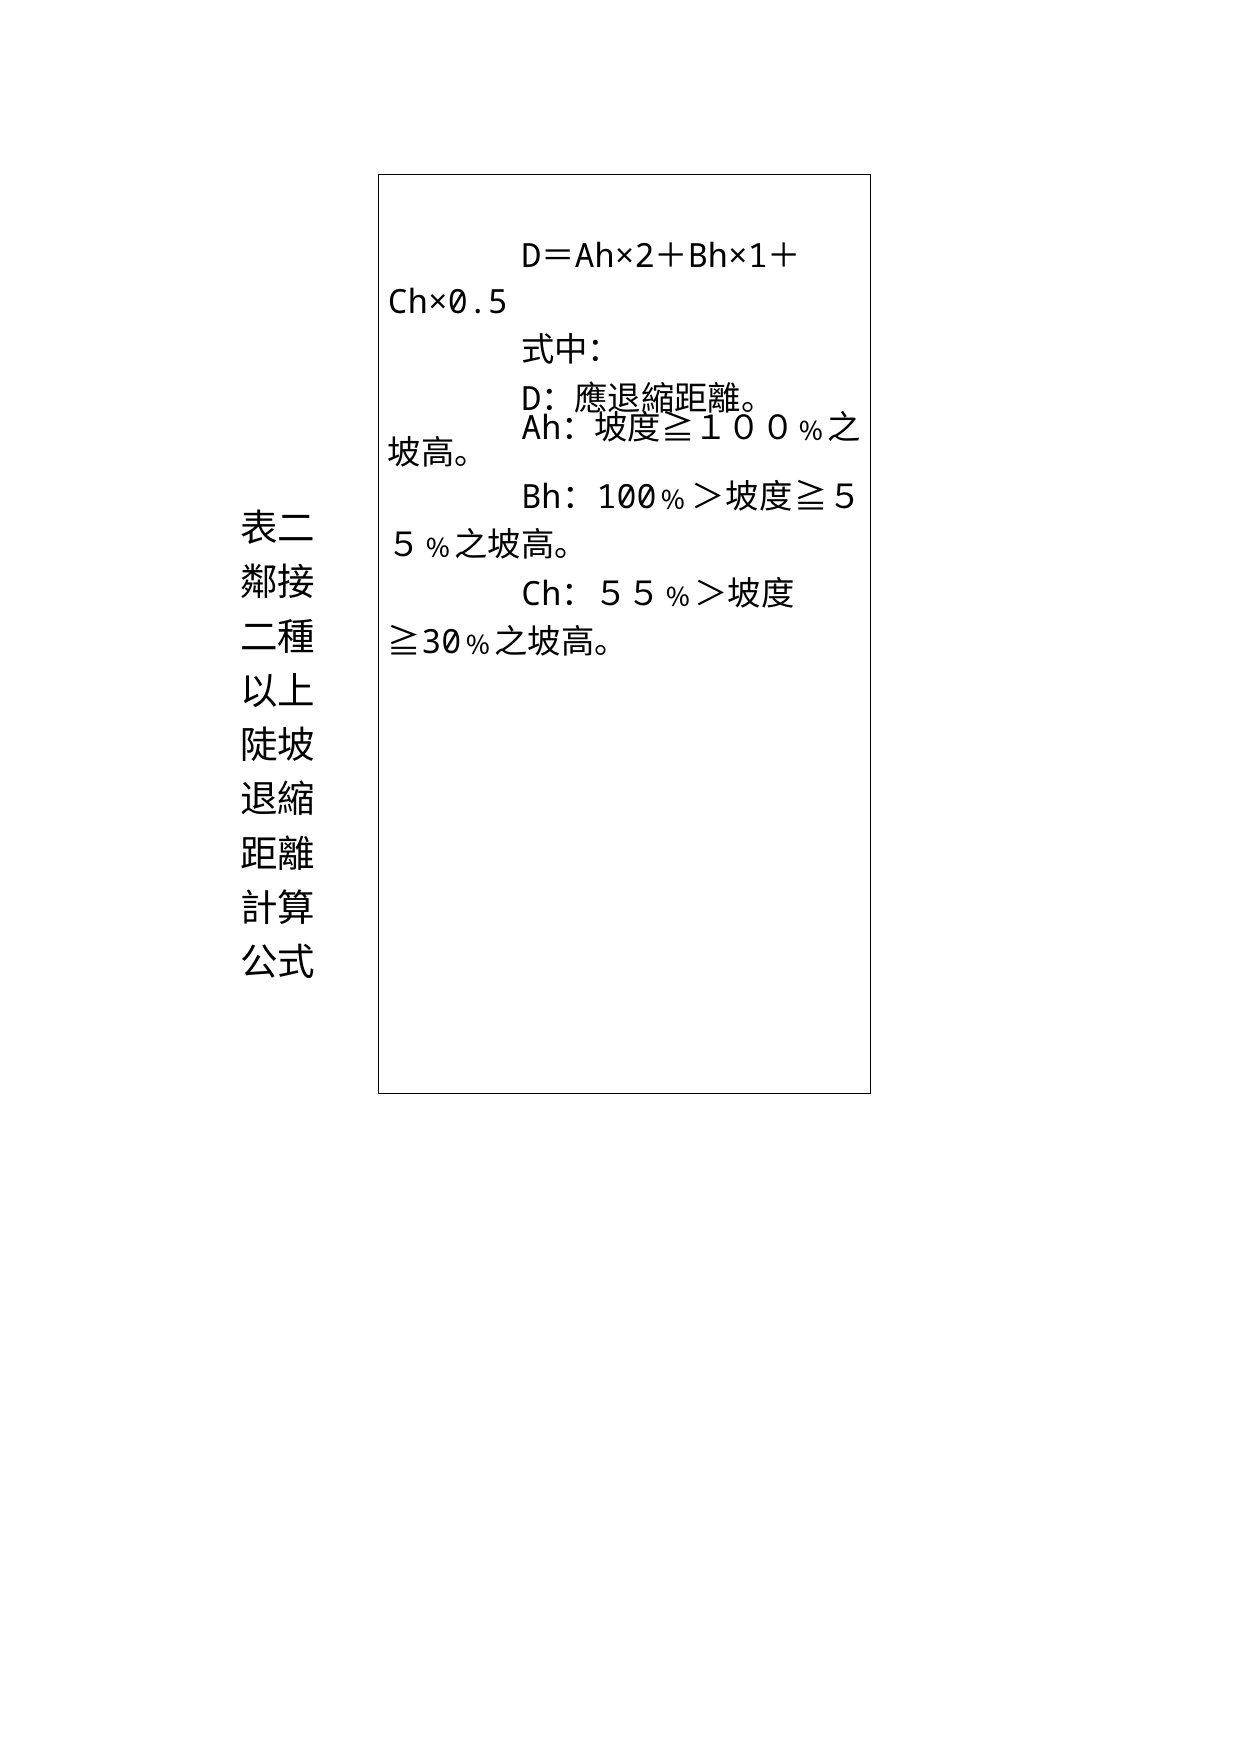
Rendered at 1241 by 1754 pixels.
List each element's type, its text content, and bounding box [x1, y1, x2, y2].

text Ch：５５﹪＞坡度≧30﹪之坡高。 [388, 566, 862, 663]
text 式中： [388, 323, 862, 371]
text 表二 鄰接二種以上陡坡退縮距離計算公式 [240, 498, 316, 986]
text Bh：100﹪＞坡度≧５５﹪之坡高。 [388, 470, 862, 566]
text D：應退縮距離。 [388, 371, 862, 420]
text D＝Ah×2＋Bh×1＋Ch×0.5 [388, 229, 862, 323]
text Ah：坡度≧１００﹪之坡高。 [388, 420, 862, 470]
